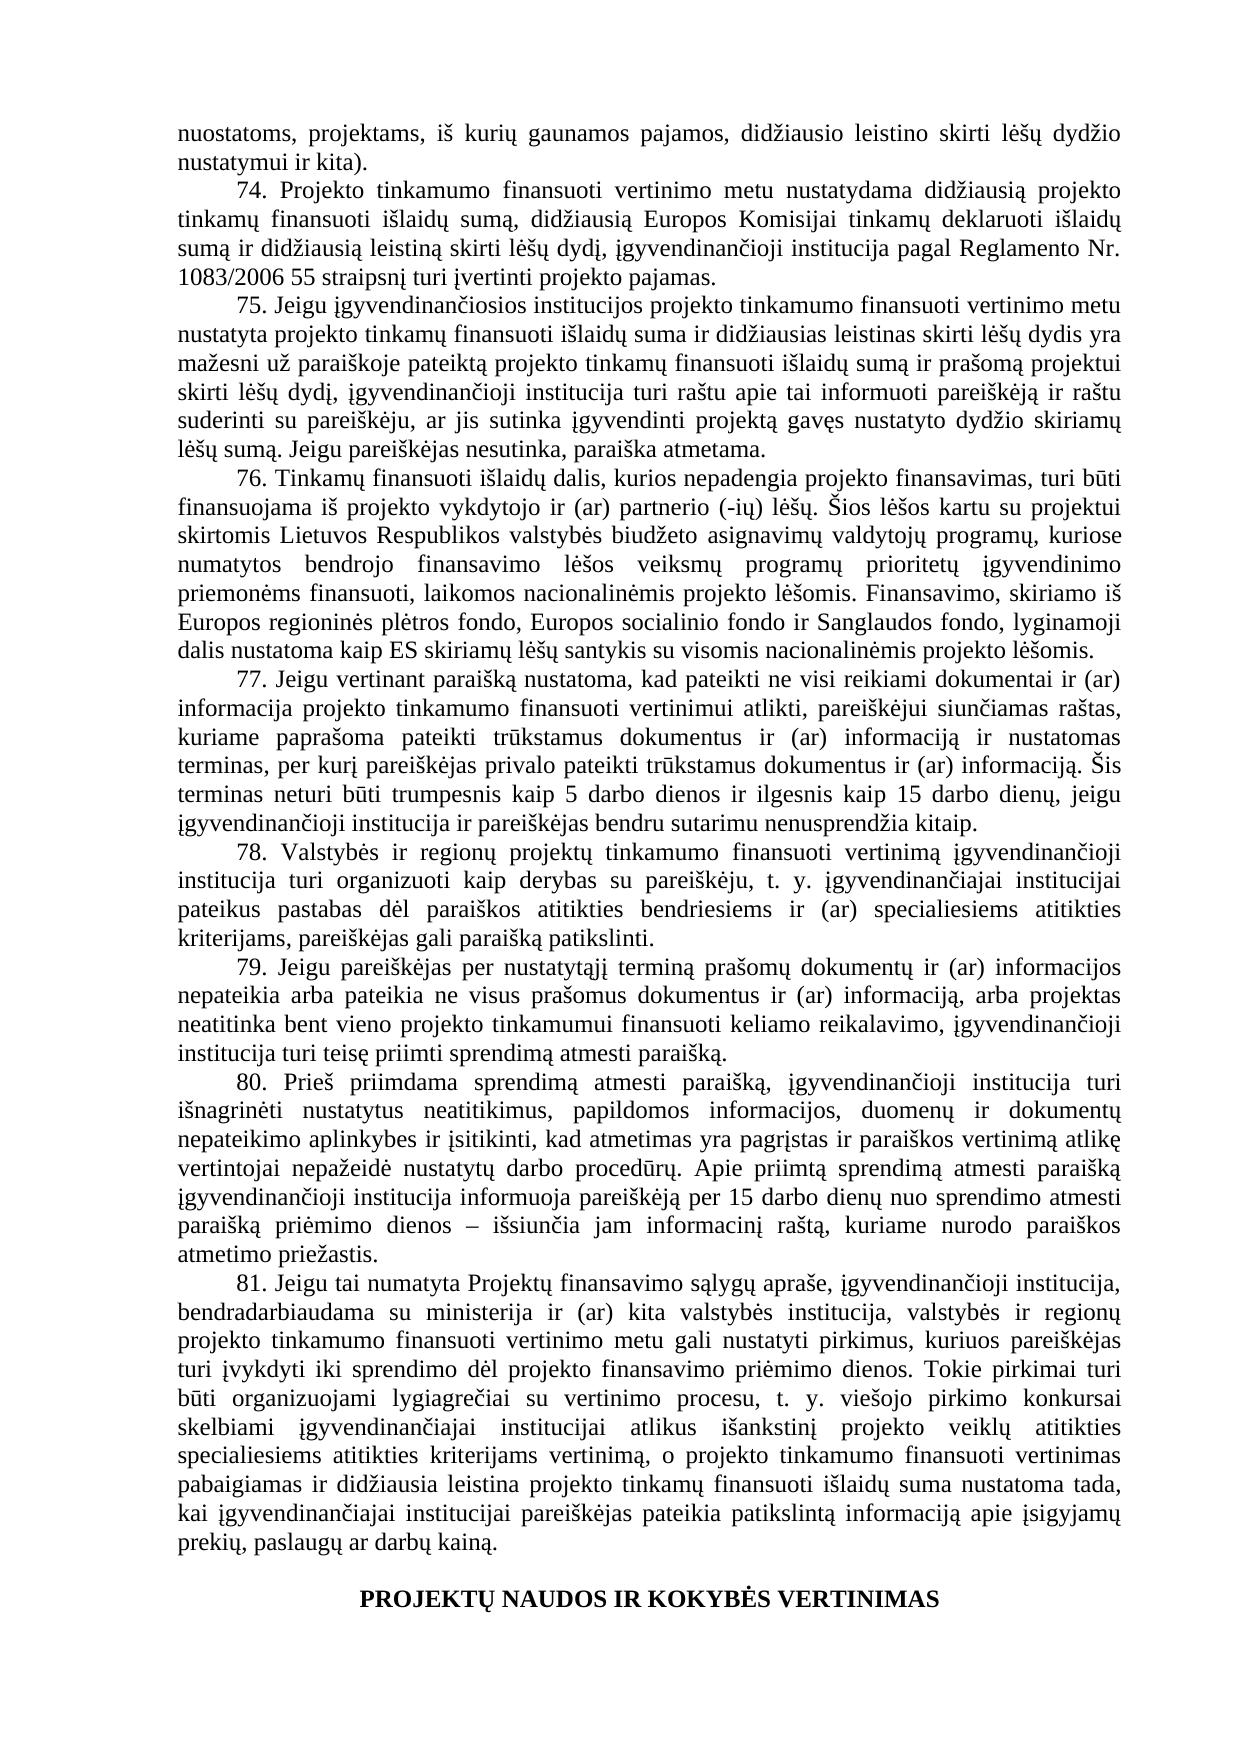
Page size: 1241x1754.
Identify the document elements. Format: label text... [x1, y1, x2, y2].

text 76. Tinkamų finansuoti išlaidų dalis, kurios nepadengia projekto finansavimas, turi būti finansuojama iš projekto vykdytojo ir (ar) partnerio (-ių) lėšų. Šios lėšos kartu su projektui skirtomis Lietuvos Respublikos valstybės biudžeto asignavimų valdytojų programų, kuriose numatytos bendrojo finansavimo lėšos veiksmų programų prioritetų įgyvendinimo priemonėms finansuoti, laikomos nacionalinėmis projekto lėšomis. Finansavimo, skiriamo iš Europos regioninės plėtros fondo, Europos socialinio fondo ir Sanglaudos fondo, lyginamoji dalis nustatoma kaip ES skiriamų lėšų santykis su visomis nacionalinėmis projekto lėšomis. [177, 463, 1122, 664]
text 80. Prieš priimdama sprendimą atmesti paraišką, įgyvendinančioji institucija turi išnagrinėti nustatytus neatitikimus, papildomos informacijos, duomenų ir dokumentų nepateikimo aplinkybes ir įsitikinti, kad atmetimas yra pagrįstas ir paraiškos vertinimą atlikę vertintojai nepažeidė nustatytų darbo procedūrų. Apie priimtą sprendimą atmesti paraišką įgyvendinančioji institucija informuoja pareiškėją per 15 darbo dienų nuo sprendimo atmesti paraišką priėmimo dienos – išsiunčia jam informacinį raštą, kuriame nurodo paraiškos atmetimo priežastis. [177, 1067, 1122, 1268]
text 77. Jeigu vertinant paraišką nustatoma, kad pateikti ne visi reikiami dokumentai ir (ar) informacija projekto tinkamumo finansuoti vertinimui atlikti, pareiškėjui siunčiamas raštas, kuriame paprašoma pateikti trūkstamus dokumentus ir (ar) informaciją ir nustatomas terminas, per kurį pareiškėjas privalo pateikti trūkstamus dokumentus ir (ar) informaciją. Šis terminas neturi būti trumpesnis kaip 5 darbo dienos ir ilgesnis kaip 15 darbo dienų, jeigu įgyvendinančioji institucija ir pareiškėjas bendru sutarimu nenusprendžia kitaip. [177, 664, 1122, 837]
text 81. Jeigu tai numatyta Projektų finansavimo sąlygų apraše, įgyvendinančioji institucija, bendradarbiaudama su ministerija ir (ar) kita valstybės institucija, valstybės ir regionų projekto tinkamumo finansuoti vertinimo metu gali nustatyti pirkimus, kuriuos pareiškėjas turi įvykdyti iki sprendimo dėl projekto finansavimo priėmimo dienos. Tokie pirkimai turi būti organizuojami lygiagrečiai su vertinimo procesu, t. y. viešojo pirkimo konkursai skelbiami įgyvendinančiajai institucijai atlikus išankstinį projekto veiklų atitikties specialiesiems atitikties kriterijams vertinimą, o projekto tinkamumo finansuoti vertinimas pabaigiamas ir didžiausia leistina projekto tinkamų finansuoti išlaidų suma nustatoma tada, kai įgyvendinančiajai institucijai pareiškėjas pateikia patikslintą informaciją apie įsigyjamų prekių, paslaugų ar darbų kainą. [177, 1268, 1122, 1556]
text nuostatoms, projektams, iš kurių gaunamos pajamos, didžiausio leistino skirti lėšų dydžio nustatymui ir kita). [177, 118, 1122, 176]
text 79. Jeigu pareiškėjas per nustatytąjį terminą prašomų dokumentų ir (ar) informacijos nepateikia arba pateikia ne visus prašomus dokumentus ir (ar) informaciją, arba projektas neatitinka bent vieno projekto tinkamumui finansuoti keliamo reikalavimo, įgyvendinančioji institucija turi teisę priimti sprendimą atmesti paraišką. [177, 952, 1122, 1067]
text 74. Projekto tinkamumo finansuoti vertinimo metu nustatydama didžiausią projekto tinkamų finansuoti išlaidų sumą, didžiausią Europos Komisijai tinkamų deklaruoti išlaidų sumą ir didžiausią leistiną skirti lėšų dydį, įgyvendinančioji institucija pagal Reglamento Nr. 1083/2006 55 straipsnį turi įvertinti projekto pajamas. [177, 176, 1122, 291]
text PROJEKTŲ NAUDOS IR KOKYBĖS VERTINIMAS [177, 1584, 1122, 1613]
text 75. Jeigu įgyvendinančiosios institucijos projekto tinkamumo finansuoti vertinimo metu nustatyta projekto tinkamų finansuoti išlaidų suma ir didžiausias leistinas skirti lėšų dydis yra mažesni už paraiškoje pateiktą projekto tinkamų finansuoti išlaidų sumą ir prašomą projektui skirti lėšų dydį, įgyvendinančioji institucija turi raštu apie tai informuoti pareiškėją ir raštu suderinti su pareiškėju, ar jis sutinka įgyvendinti projektą gavęs nustatyto dydžio skiriamų lėšų sumą. Jeigu pareiškėjas nesutinka, paraiška atmetama. [177, 291, 1122, 463]
text 78. Valstybės ir regionų projektų tinkamumo finansuoti vertinimą įgyvendinančioji institucija turi organizuoti kaip derybas su pareiškėju, t. y. įgyvendinančiajai institucijai pateikus pastabas dėl paraiškos atitikties bendriesiems ir (ar) specialiesiems atitikties kriterijams, pareiškėjas gali paraišką patikslinti. [177, 837, 1122, 952]
